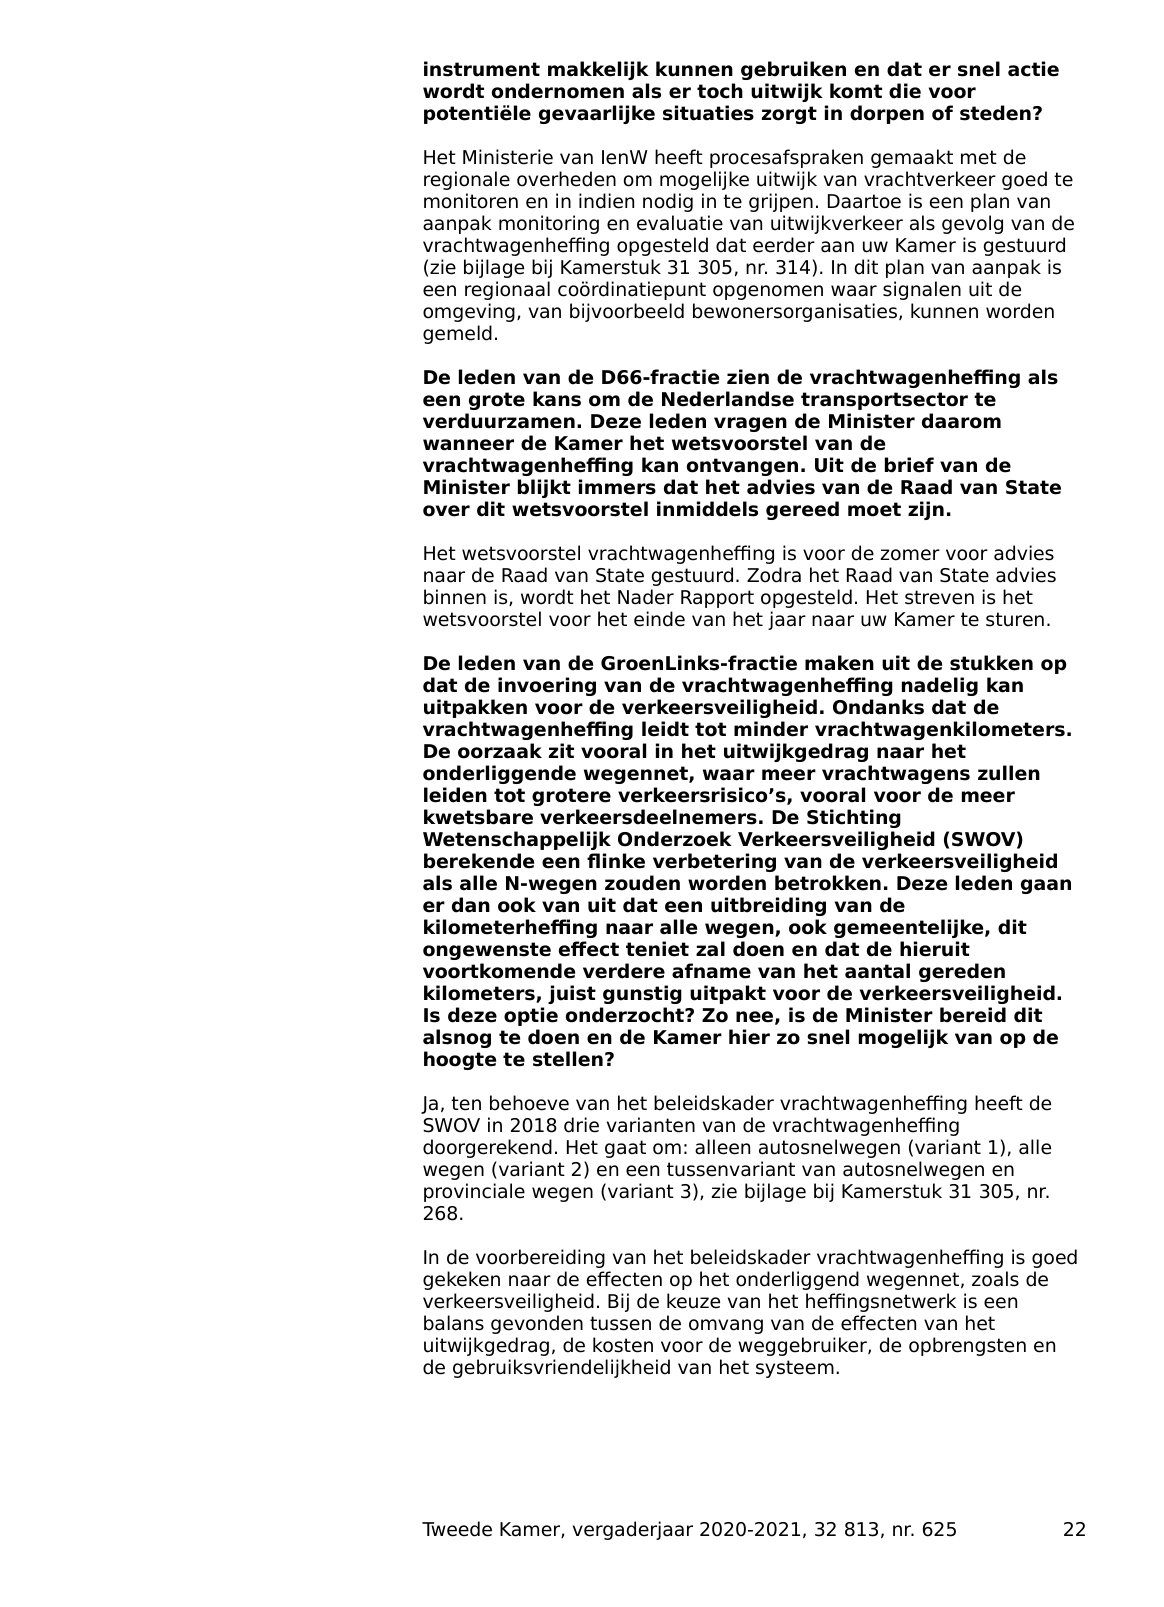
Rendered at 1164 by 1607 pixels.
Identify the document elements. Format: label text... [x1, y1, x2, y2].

text De leden van de GroenLinks-fractie maken uit de stukken op dat de invoering van de vrachtwagenheffing nadelig kan uitpakken voor de verkeersveiligheid. Ondanks dat de vrachtwagenheffing leidt tot minder vrachtwagenkilometers. De oorzaak zit vooral in het uitwijkgedrag naar het onderliggende wegennet, waar meer vrachtwagens zullen leiden tot grotere verkeersrisico’s, vooral voor de meer kwetsbare verkeersdeelnemers. De Stichting Wetenschappelijk Onderzoek Verkeersveiligheid (SWOV) berekende een flinke verbetering van de verkeersveiligheid als alle N-wegen zouden worden betrokken. Deze leden gaan er dan ook van uit dat een uitbreiding van de kilometerheffing naar alle wegen, ook gemeentelijke, dit ongewenste effect teniet zal doen en dat de hieruit voortkomende verdere afname van het aantal gereden kilometers, juist gunstig uitpakt voor de verkeersveiligheid. Is deze optie onderzocht? Zo nee, is de Minister bereid dit alsnog te doen en de Kamer hier zo snel mogelijk van op de hoogte te stellen? [422, 653, 1087, 1071]
text Het Ministerie van IenW heeft procesafspraken gemaakt met de regionale overheden om mogelijke uitwijk van vrachtverkeer goed te monitoren en in indien nodig in te grijpen. Daartoe is een plan van aanpak monitoring en evaluatie van uitwijkverkeer als gevolg van de vrachtwagenheffing opgesteld dat eerder aan uw Kamer is gestuurd (zie bijlage bij Kamerstuk 31 305, nr. 314). In dit plan van aanpak is een regionaal coördinatiepunt opgenomen waar signalen uit de omgeving, van bijvoorbeeld bewonersorganisaties, kunnen worden gemeld. [422, 147, 1087, 345]
text instrument makkelijk kunnen gebruiken en dat er snel actie wordt ondernomen als er toch uitwijk komt die voor potentiële gevaarlijke situaties zorgt in dorpen of steden? [422, 59, 1087, 125]
text Ja, ten behoeve van het beleidskader vrachtwagenheffing heeft de SWOV in 2018 drie varianten van de vrachtwagenheffing doorgerekend. Het gaat om: alleen autosnelwegen (variant 1), alle wegen (variant 2) en een tussenvariant van autosnelwegen en provinciale wegen (variant 3), zie bijlage bij Kamerstuk 31 305, nr. 268. [422, 1093, 1087, 1225]
text Het wetsvoorstel vrachtwagenheffing is voor de zomer voor advies naar de Raad van State gestuurd. Zodra het Raad van State advies binnen is, wordt het Nader Rapport opgesteld. Het streven is het wetsvoorstel voor het einde van het jaar naar uw Kamer te sturen. [422, 543, 1087, 631]
text In de voorbereiding van het beleidskader vrachtwagenheffing is goed gekeken naar de effecten op het onderliggend wegennet, zoals de verkeersveiligheid. Bij de keuze van het heffingsnetwerk is een balans gevonden tussen de omvang van de effecten van het uitwijkgedrag, de kosten voor de weggebruiker, de opbrengsten en de gebruiksvriendelijkheid van het systeem. [422, 1247, 1087, 1379]
text De leden van de D66-fractie zien de vrachtwagenheffing als een grote kans om de Nederlandse transportsector te verduurzamen. Deze leden vragen de Minister daarom wanneer de Kamer het wetsvoorstel van de vrachtwagenheffing kan ontvangen. Uit de brief van de Minister blijkt immers dat het advies van de Raad van State over dit wetsvoorstel inmiddels gereed moet zijn. [422, 367, 1087, 521]
